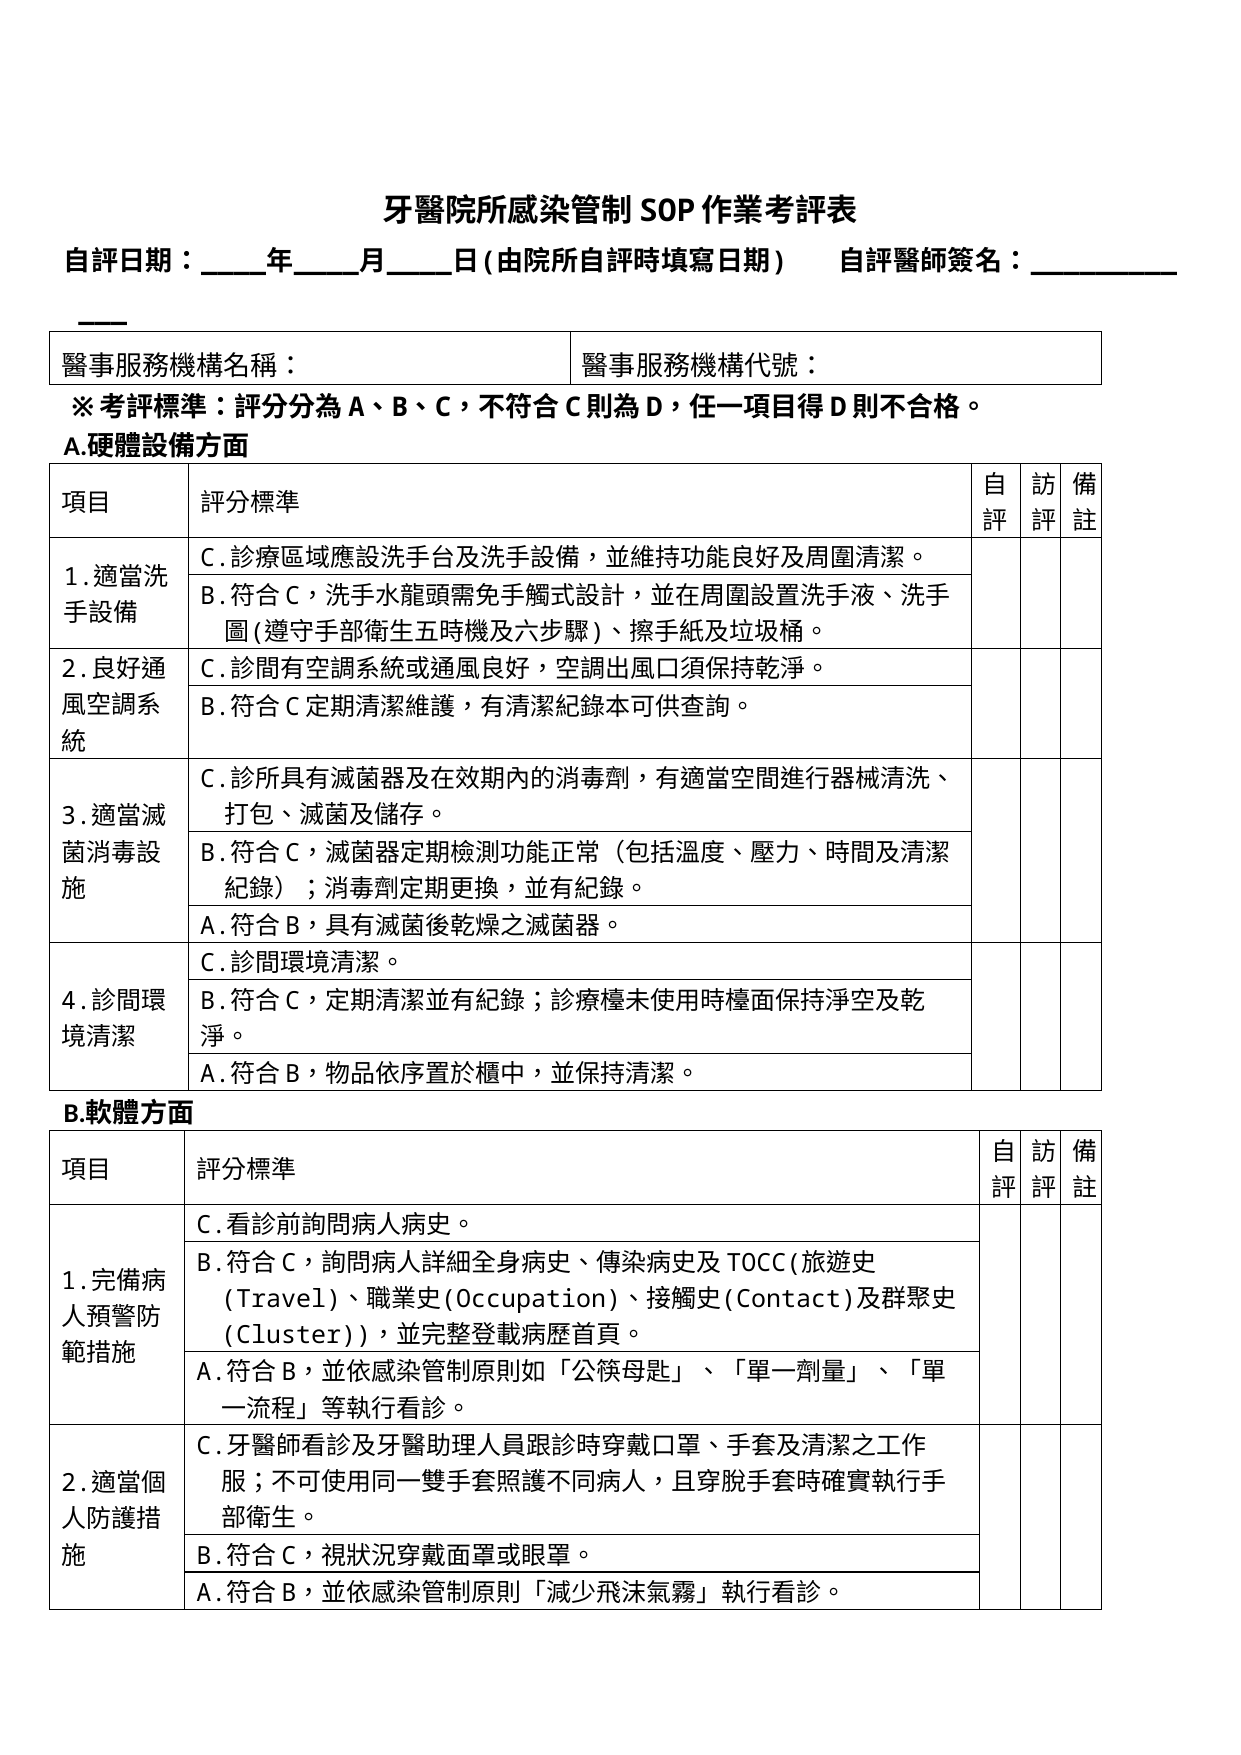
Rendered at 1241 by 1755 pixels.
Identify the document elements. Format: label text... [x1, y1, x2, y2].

table_cell C.診間環境清潔。 [189, 943, 971, 979]
table_cell A.符合B，並依感染管制原則「減少飛沫氣霧」執行看診。 [185, 1573, 979, 1609]
table_header 自評 [972, 464, 1020, 537]
text 牙醫院所感染管制SOP作業考評表 [94, 185, 1146, 231]
table_header 評分標準 [185, 1131, 979, 1204]
text ※考評標準：評分分為A、B、C，不符合C則為D，任一項目得D則不合格。 [53, 384, 1146, 424]
table_cell [1021, 1205, 1060, 1424]
table_cell A.符合B，具有滅菌後乾燥之滅菌器。 [189, 906, 971, 942]
table_header 訪評 [1021, 464, 1060, 537]
table_cell B.符合C，詢問病人詳細全身病史、傳染病史及TOCC(旅遊史(Travel)、職業史(Occupation)、接觸史(Contact)及群聚史(Cluster))，並完整登載病歷首頁。 [185, 1242, 979, 1351]
text A.硬體設備方面 [63, 424, 1146, 463]
table_cell 2.適當個人防護措施 [50, 1425, 184, 1609]
table_header 項目 [50, 464, 188, 537]
table_cell [1061, 943, 1101, 1090]
table_cell [1021, 649, 1060, 757]
table_cell [1061, 1205, 1101, 1424]
table_cell B.符合C，滅菌器定期檢測功能正常（包括溫度、壓力、時間及清潔紀錄）；消毒劑定期更換，並有紀錄。 [189, 832, 971, 904]
table_cell C.看診前詢問病人病史。 [185, 1205, 979, 1241]
table_header 備註 [1061, 464, 1101, 537]
text 自評日期：____年____月____日(由院所自評時填寫日期) 自評醫師簽名：____________ [63, 231, 1177, 331]
table_header 評分標準 [189, 464, 971, 537]
text B.軟體方面 [63, 1091, 1146, 1130]
table_cell [980, 1425, 1020, 1609]
table_cell C.診間有空調系統或通風良好，空調出風口須保持乾淨。 [189, 649, 971, 685]
table_cell [1061, 538, 1101, 648]
table_cell [1021, 759, 1060, 942]
table_cell 1.適當洗手設備 [50, 538, 188, 648]
table_cell [972, 649, 1020, 757]
table_cell [972, 943, 1020, 1090]
table_header 項目 [50, 1131, 184, 1204]
table_cell [980, 1205, 1020, 1424]
table_cell C.診療區域應設洗手台及洗手設備，並維持功能良好及周圍清潔。 [189, 538, 971, 574]
table_header 自評 [980, 1131, 1020, 1204]
table_header 訪評 [1021, 1131, 1060, 1204]
table_cell B.符合C，視狀況穿戴面罩或眼罩。 [185, 1535, 979, 1571]
table_cell [1061, 1425, 1101, 1609]
table_cell 2.良好通風空調系統 [50, 649, 188, 757]
table_cell B.符合C，洗手水龍頭需免手觸式設計，並在周圍設置洗手液、洗手圖(遵守手部衛生五時機及六步驟)、擦手紙及垃圾桶。 [189, 575, 971, 648]
table_cell 1.完備病人預警防範措施 [50, 1205, 184, 1424]
table_header 備註 [1061, 1131, 1101, 1204]
table_cell [972, 759, 1020, 942]
table_cell 3.適當滅菌消毒設施 [50, 759, 188, 942]
table_cell C.牙醫師看診及牙醫助理人員跟診時穿戴口罩、手套及清潔之工作服；不可使用同一雙手套照護不同病人，且穿脫手套時確實執行手部衛生。 [185, 1425, 979, 1534]
table_cell C.診所具有滅菌器及在效期內的消毒劑，有適當空間進行器械清洗、打包、滅菌及儲存。 [189, 759, 971, 831]
table_cell [1021, 943, 1060, 1090]
table_cell A.符合B，物品依序置於櫃中，並保持清潔。 [189, 1054, 971, 1090]
table_header 醫事服務機構代號： [571, 332, 1101, 383]
table_cell 4.診間環境清潔 [50, 943, 188, 1090]
table_cell B.符合C，定期清潔並有紀錄；診療檯未使用時檯面保持淨空及乾淨。 [189, 980, 971, 1053]
table_header 醫事服務機構名稱： [50, 332, 570, 383]
table_cell B.符合C定期清潔維護，有清潔紀錄本可供查詢。 [189, 686, 971, 757]
table_cell [1021, 538, 1060, 648]
table_cell [1061, 649, 1101, 757]
table_cell A.符合B，並依感染管制原則如「公筷母匙」、「單一劑量」、「單一流程」等執行看診。 [185, 1352, 979, 1424]
table_cell [1061, 759, 1101, 942]
table_cell [972, 538, 1020, 648]
table_cell [1021, 1425, 1060, 1609]
